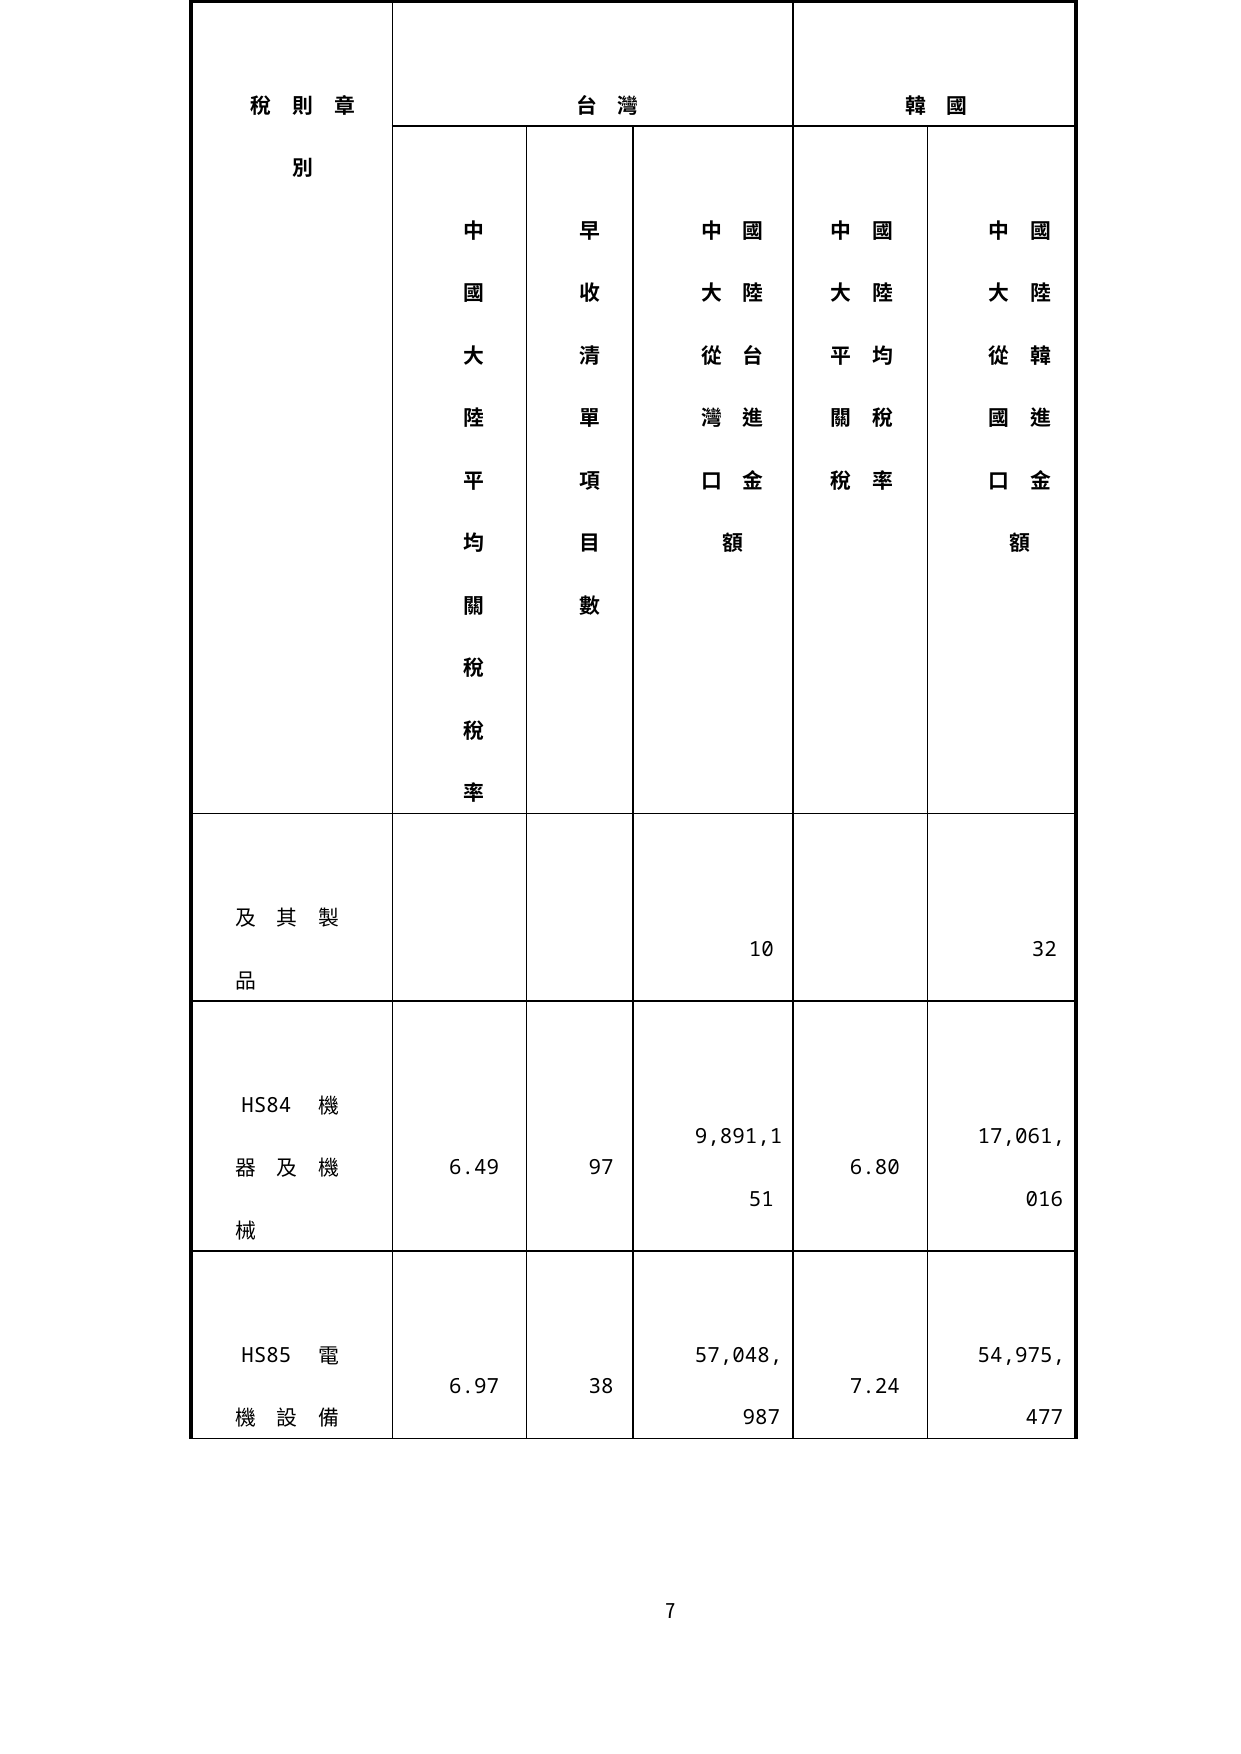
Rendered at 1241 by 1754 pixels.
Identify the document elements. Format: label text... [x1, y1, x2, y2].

table_cell 10 [634, 814, 792, 1000]
table_header 韓國 [794, 3, 1074, 125]
table_cell HS85電機設備 [193, 1252, 392, 1437]
table_cell 54,975,477 [928, 1252, 1074, 1437]
table_cell 中國大陸從台灣進口金額 [634, 127, 792, 812]
table_cell 6.49 [393, 1002, 526, 1250]
table_cell 17,061,016 [928, 1002, 1074, 1250]
table_cell 38 [527, 1252, 632, 1437]
table_cell HS84機器及機械 [193, 1002, 392, 1250]
table_cell 及其製品 [193, 814, 392, 1000]
table_cell 中國大陸平均關稅稅率 [393, 127, 526, 812]
table_cell 9,891,151 [634, 1002, 792, 1250]
table_cell 6.97 [393, 1252, 526, 1437]
table_cell 32 [928, 814, 1074, 1000]
table_cell 97 [527, 1002, 632, 1250]
table_cell 中國大陸平均關稅稅率 [794, 127, 927, 812]
table_cell 6.80 [794, 1002, 927, 1250]
table_cell 7.24 [794, 1252, 927, 1437]
table_cell 57,048,987 [634, 1252, 792, 1437]
table_cell [794, 814, 927, 1000]
table_header 台灣 [393, 3, 792, 125]
table_cell 早收清單項目數 [527, 127, 632, 812]
table_cell 中國大陸從韓國進口金額 [928, 127, 1074, 812]
table_header 稅則章別 [193, 3, 392, 812]
table_cell [393, 814, 526, 1000]
table_cell [527, 814, 632, 1000]
